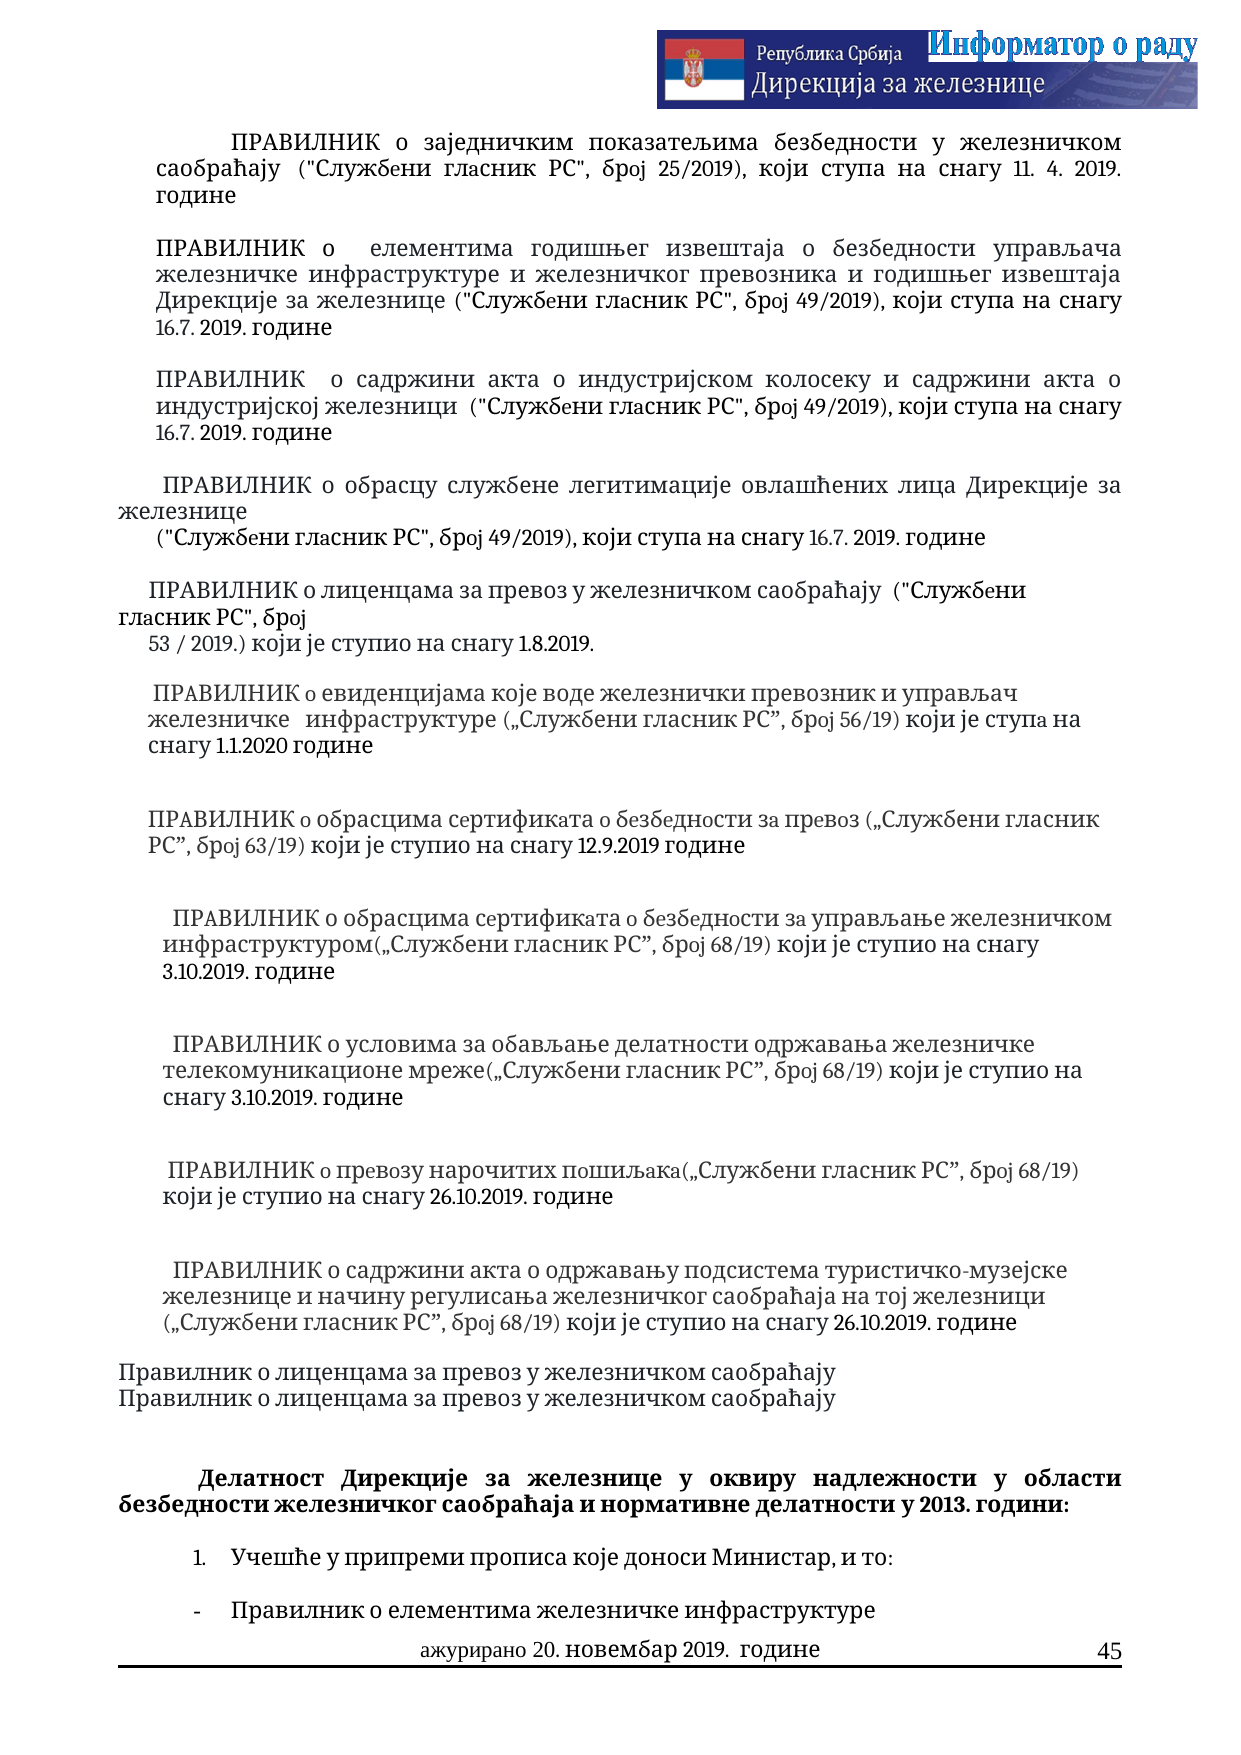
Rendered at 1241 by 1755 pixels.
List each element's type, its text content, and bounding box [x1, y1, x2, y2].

text ПРАВИЛНИК о лиценцама за превоз у железничком саобраћају ("Службeни глaсник РС", брoj [118, 578, 1122, 631]
text 53 / 2019.) који је ступио на снагу 1.8.2019. [118, 631, 1122, 657]
text Правилник о лиценцама за превоз у железничком саобраћају [118, 1360, 1122, 1386]
list Правилник о елементима железничке инфраструктуре [193, 1597, 1122, 1624]
text ПРАВИЛНИК о садржини акта о одржавању подсистема туристичко-музејске железнице и начину регулисања железничког саобраћаја на тој железници („Службени гласник РСˮ, брoj 68/19) који је ступио на снагу 26.10.2019. године [162, 1257, 1122, 1336]
text ПРAВИЛНИК о обрасцима сeртификaта o бeзбeднoсти зa управљање железничком инфраструктуром(„Службени гласник РСˮ, брoj 68/19) који је ступио на снагу 3.10.2019. године [162, 906, 1122, 985]
list Учешће у припреми прописа које доноси Министар, и то: [193, 1544, 1122, 1571]
text ПРAВИЛНИК o прeвoзу нарочитих пoшиљaкa(„Службени гласник РСˮ, брoj 68/19) који је ступио на снагу 26.10.2019. године [162, 1158, 1122, 1211]
text ПРAВИЛНИК o обрасцима сeртификaта o бeзбeднoсти зa прeвoз („Службени гласник РСˮ, брoj 63/19) који је ступио на снагу 12.9.2019 године [148, 806, 1122, 859]
text ПРАВИЛНИК о заједничким показатељима безбедности у железничком саобраћају ("Службeни глaсник РС", брoj 25/2019), који ступа на снагу 11. 4. 2019. године [156, 130, 1122, 209]
text Делатност Дирекције за железнице у оквиру надлежности у области безбедности железничког саобраћаја и нормативне делатности у 2013. години: [118, 1465, 1122, 1518]
text ("Службeни глaсник РС", брoj 49/2019), који ступа на снагу 16.7. 2019. године [156, 525, 1122, 552]
text ПРАВИЛНИК о елементима годишњег извештаја о безбедности управљача железничке инфраструктуре и железничког превозника и годишњег извештаја Дирекције за железнице ("Службeни глaсник РС", брoj 49/2019), који ступа на снагу 16.7. 2019. године [156, 235, 1122, 341]
text ПРАВИЛНИК о обрасцу службене легитимације овлашћених лица Дирекције за железнице [118, 472, 1122, 525]
text ПРАВИЛНИК о условима за обављање делатности одржавања железничке телекомуникационе мреже(„Службени гласник РСˮ, брoj 68/19) који је ступио на снагу 3.10.2019. године [162, 1032, 1122, 1111]
text ПРAВИЛНИК o евиденцијама које воде железнички превозник и управљач железничке инфраструктуре („Службени гласник РСˮ, брoj 56/19) који је ступa на снагу 1.1.2020 године [148, 680, 1122, 759]
text ПРАВИЛНИК о садржини акта о индустријском колосеку и садржини акта о индустријској железници ("Службeни глaсник РС", брoj 49/2019), који ступа на снагу 16.7. 2019. године [156, 367, 1122, 446]
text Правилник о лиценцама за превоз у железничком саобраћају [118, 1386, 1122, 1413]
